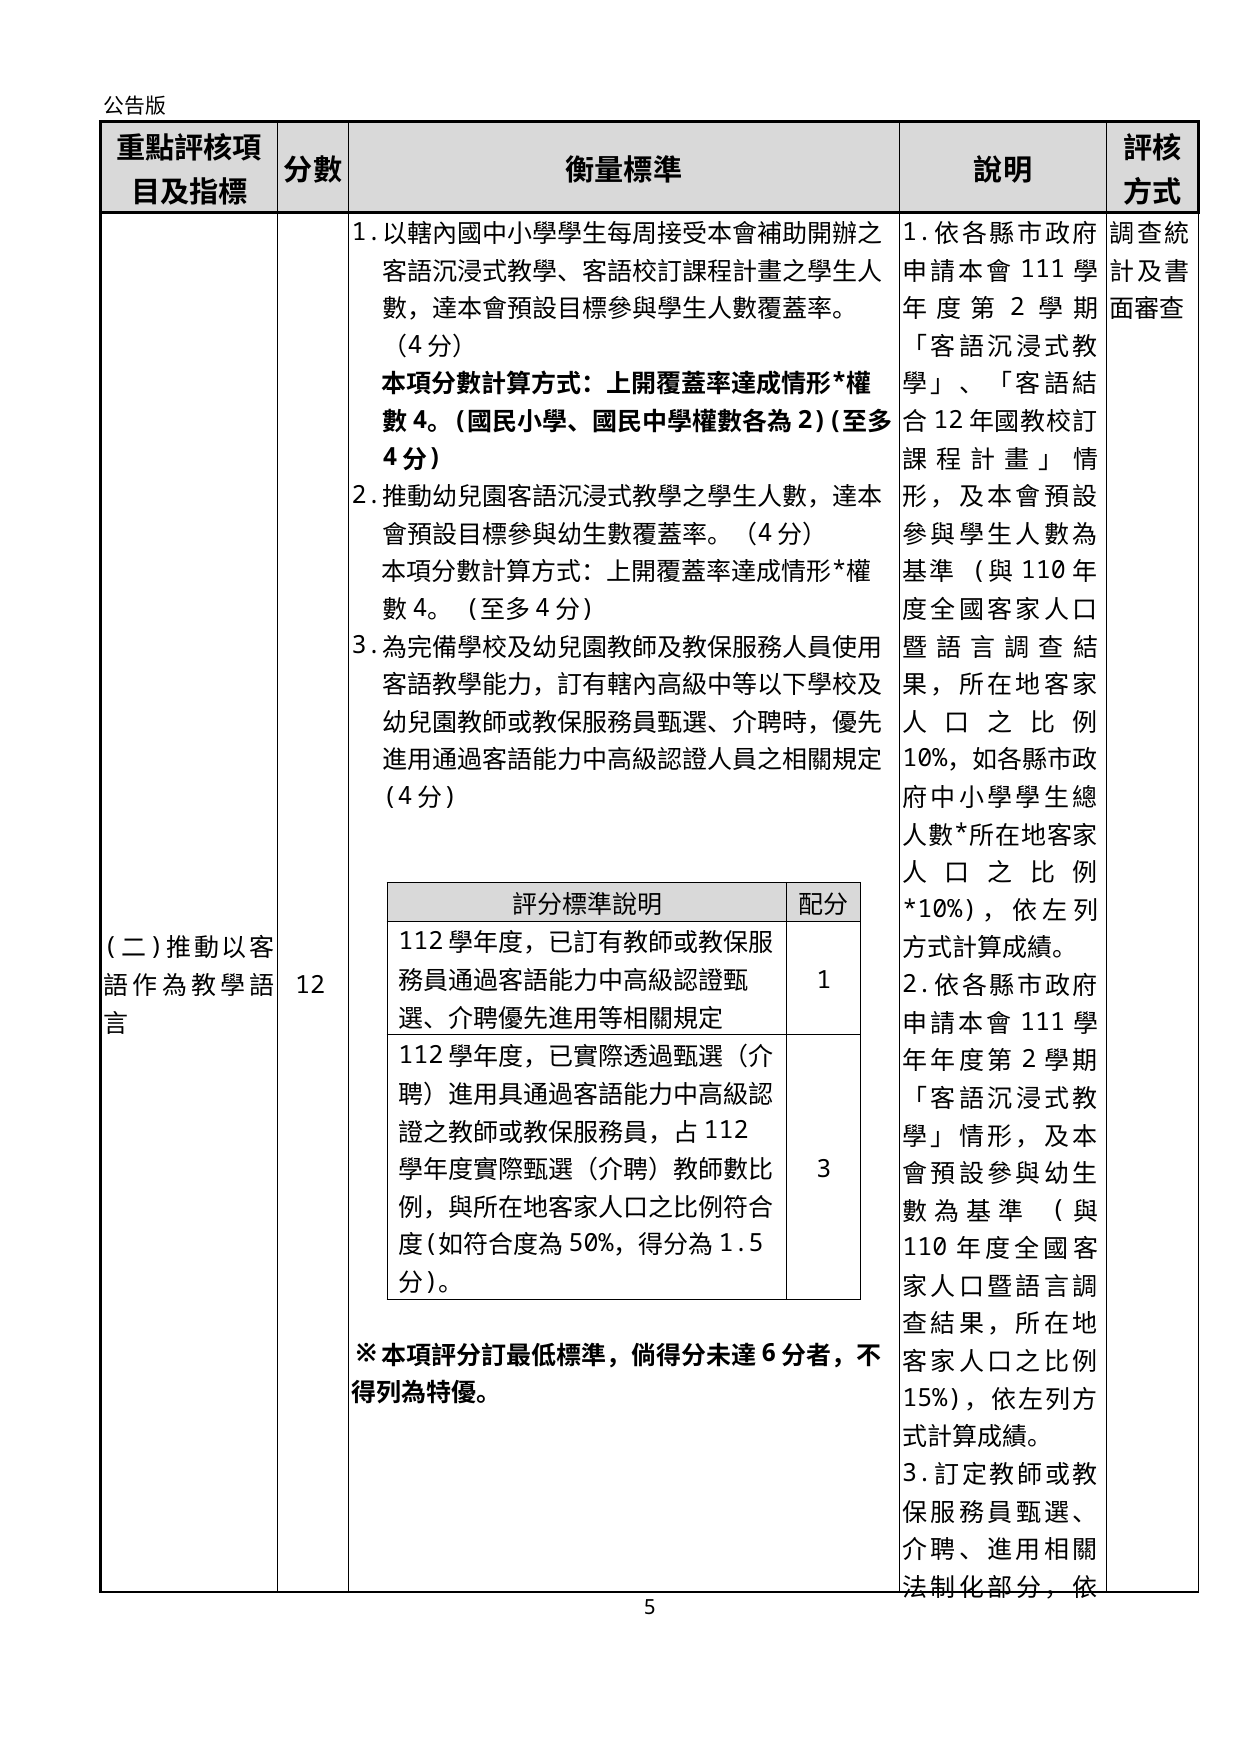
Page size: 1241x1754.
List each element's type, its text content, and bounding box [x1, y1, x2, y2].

table_cell 12 [278, 214, 348, 1591]
table_header 評分標準說明 [388, 883, 786, 921]
table_cell 112學年度，已訂有教師或教保服務員通過客語能力中高級認證甄選、介聘優先進用等相關規定 [388, 922, 786, 1034]
table_cell 以轄內國中小學學生每周接受本會補助開辦之客語沉浸式教學、客語校訂課程計畫之學生人數，達本會預設目標參與學生人數覆蓋率。（4分） 本項分數計算方式：上開覆蓋率達成情形*權數4。(國民小學、國民中學權數各為2)(至多4分) 推動幼兒園客語沉浸式教學之學生人數，達本會預設目標參與幼生數覆蓋率。（4分） 本項分數計算方式：上開覆蓋率達成情形*權數4。 (至多4分) 為完備學校及幼兒園教師及教保服務人員使用客語教學能力，訂有轄內高級中等以下學校及幼兒園教師或教保服務員甄選、介聘時，優先進用通過客語能力中高級認證人員之相關規定(4分) ※本項評分訂最低標準，倘得分未達6分者，不得列為特優。 [349, 214, 899, 1591]
table_header 配分 [787, 883, 860, 921]
table_cell (二)推動以客語作為教學語言 [102, 214, 277, 1591]
table_header 說明 [900, 123, 1106, 211]
table_cell 112學年度，已實際透過甄選（介聘）進用具通過客語能力中高級認證之教師或教保服務員，占112學年度實際甄選（介聘）教師數比例，與所在地客家人口之比例符合度(如符合度為50%，得分為1.5分)。 [388, 1035, 786, 1299]
table_cell 3 [787, 1035, 860, 1299]
table_cell 1 [787, 922, 860, 1034]
table_header 評核 方式 [1107, 123, 1197, 211]
table_cell 1.依各縣市政府申請本會111學年度第2學期「客語沉浸式教學」、「客語結合12年國教校訂課程計畫」情形，及本會預設參與學生人數為基準 (與110年度全國客家人口暨語言調查結果，所在地客家人口之比例10%，如各縣市政府中小學學生總人數*所在地客家人口之比例*10%)，依左列方式計算成績。 2.依各縣市政府申請本會111學年年度第2學期「客語沉浸式教學」情形，及本會預設參與幼生數為基準 (與110年度全國客家人口暨語言調查結果，所在地客家人口之比例15%)，依左列方式計算成績。 3.訂定教師或教保服務員甄選、介聘、進用相關法制化部分，依各縣市政府提供之相關資料，依左列方式核算成績。 [900, 214, 1106, 1591]
table_cell 調查統計及書面審查 [1107, 214, 1198, 1591]
table_header 分數 [278, 123, 348, 211]
table_header 重點評核項目及指標 [102, 123, 277, 211]
table_header 衡量標準 [349, 123, 899, 211]
